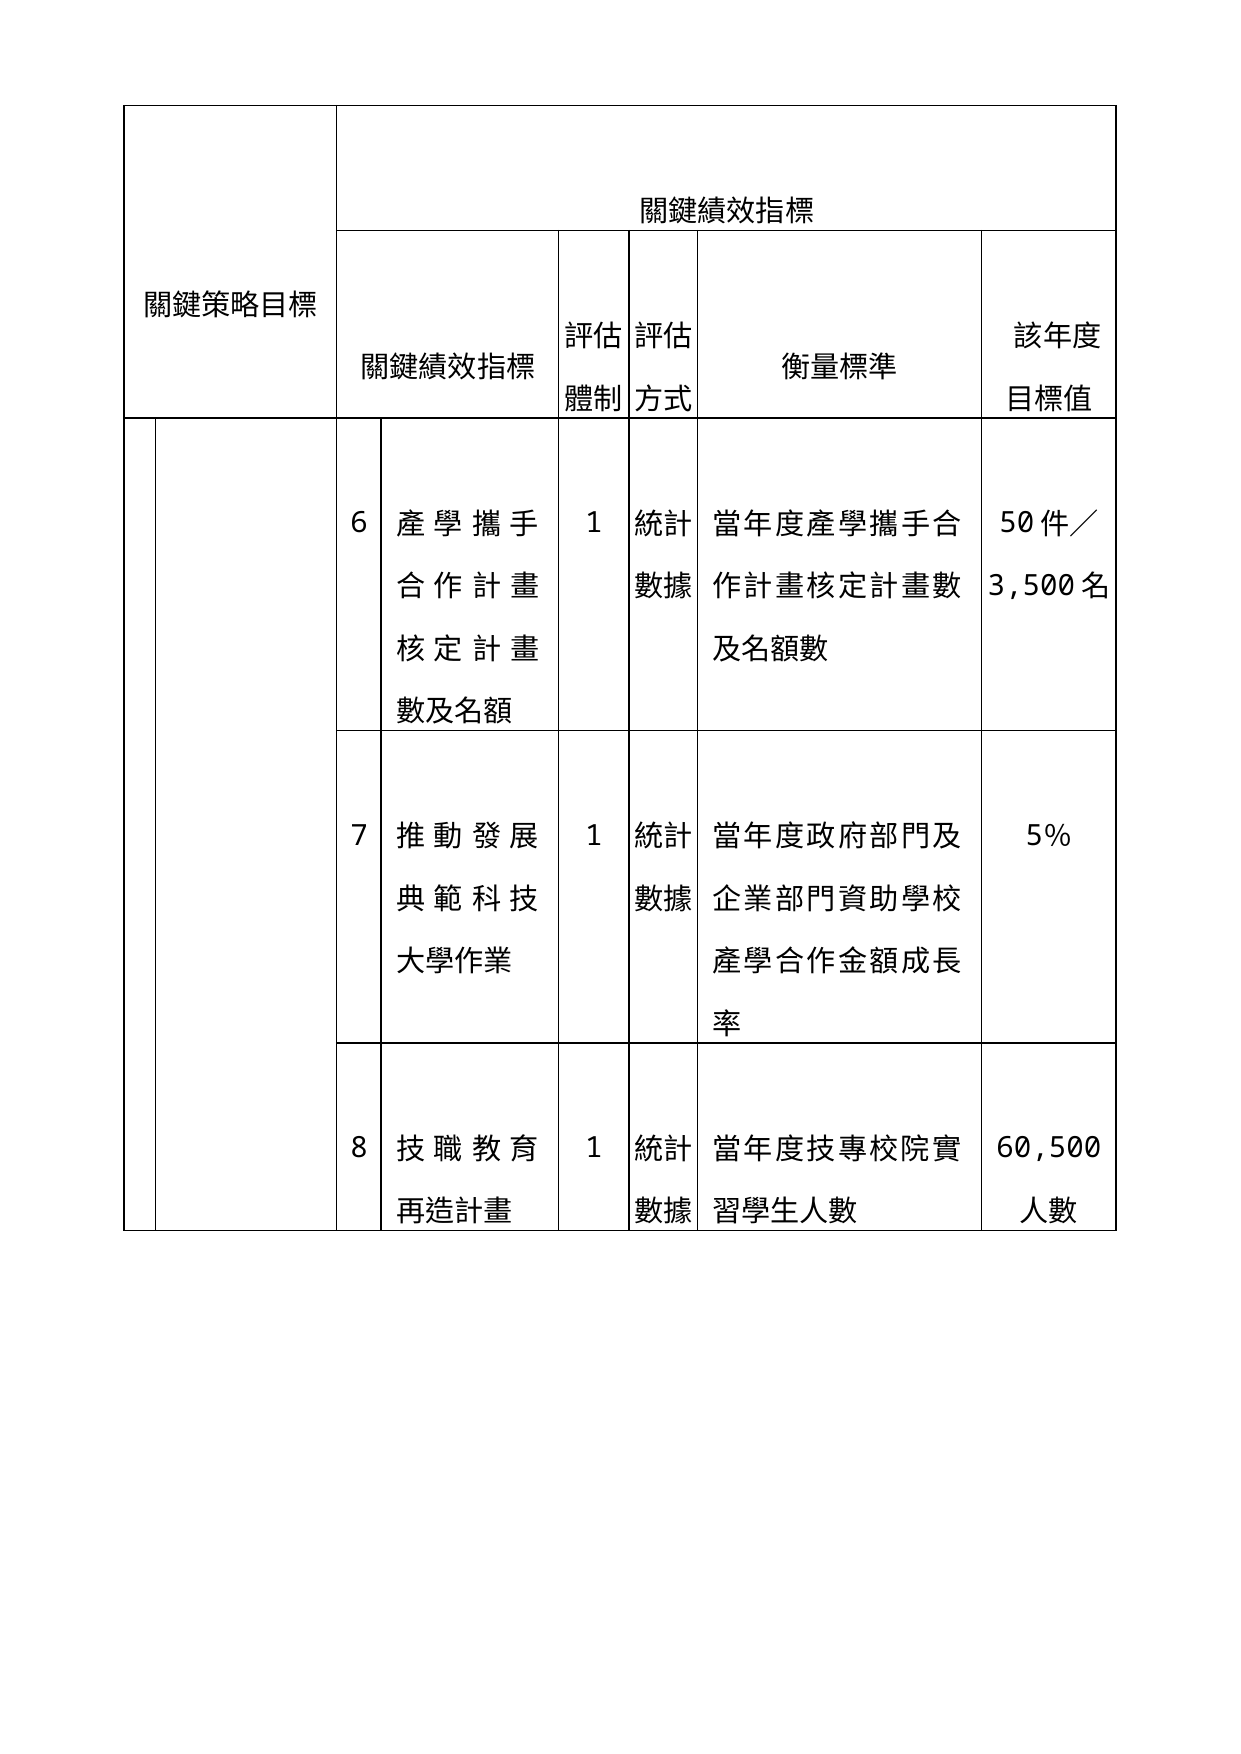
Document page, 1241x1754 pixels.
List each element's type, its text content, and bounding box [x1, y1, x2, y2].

table_cell 當年度產學攜手合作計畫核定計畫數及名額數 [698, 419, 981, 730]
table_cell 當年度技專校院實習學生人數 [698, 1044, 981, 1230]
table_cell 統計數據 [630, 731, 697, 1042]
table_cell 8 [337, 1044, 380, 1230]
table_cell 該年度 目標值 [982, 231, 1115, 417]
table_cell 統計數據 [630, 419, 697, 730]
table_cell 產學攜手合作計畫核定計畫數及名額 [382, 419, 558, 730]
table_cell 6 [337, 419, 380, 730]
table_cell 當年度政府部門及企業部門資助學校產學合作金額成長率 [698, 731, 981, 1042]
table_cell 評估 體制 [559, 231, 628, 417]
table_cell 衡量標準 [698, 231, 981, 417]
table_cell 推動發展典範科技大學作業 [382, 731, 558, 1042]
table_cell 關鍵績效指標 [337, 231, 558, 417]
table_cell 1 [559, 419, 628, 730]
table_cell [125, 419, 155, 1230]
table_cell 技職教育再造計畫 [382, 1044, 558, 1230]
table_header 關鍵策略目標 [125, 106, 336, 417]
table_cell 評估 方式 [630, 231, 697, 417]
table_cell 7 [337, 731, 380, 1042]
table_cell 1 [559, 1044, 628, 1230]
table_header 關鍵績效指標 [337, 106, 1115, 230]
table_cell 50件／ 3,500名 [982, 419, 1115, 730]
table_cell 5％ [982, 731, 1115, 1042]
table_cell 統計數據 [630, 1044, 697, 1230]
table_cell [156, 419, 336, 1230]
table_cell 1 [559, 731, 628, 1042]
table_cell 60,500 人數 [982, 1044, 1115, 1230]
